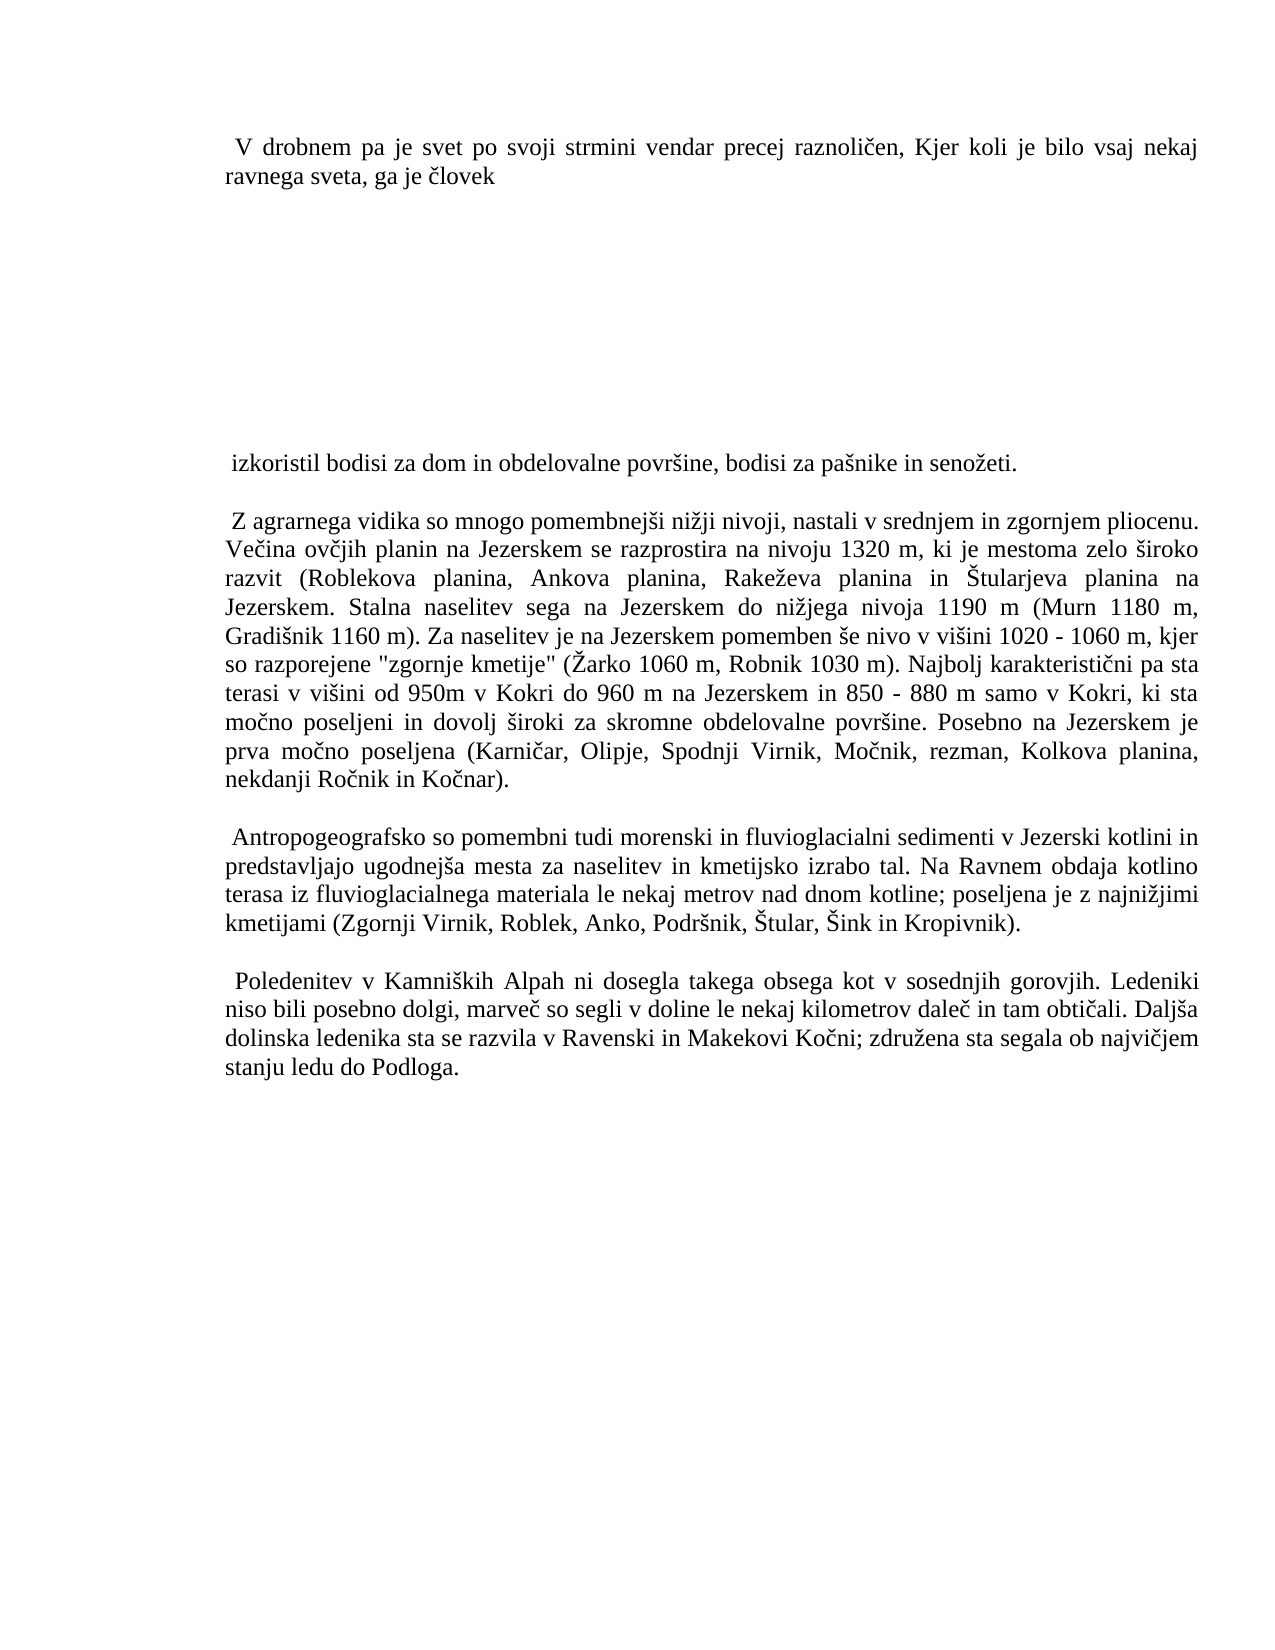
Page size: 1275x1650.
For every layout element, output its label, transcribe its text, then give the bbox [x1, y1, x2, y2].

text izkoristil bodisi za dom in obdelovalne površine, bodisi za pašnike in senožeti. [150, 448, 1125, 477]
text Poledenitev v Kamniških Alpah ni dosegla takega obsega kot v sosednjih gorovjih. Ledeniki niso bili posebno dolgi, marveč so segli v doline le nekaj kilometrov daleč in tam obtičali. Daljša dolinska ledenika sta se razvila v Ravenski in Makekovi Kočni; združena sta segala ob najvičjem stanju ledu do Podloga. [150, 966, 1125, 1081]
text Antropogeografsko so pomembni tudi morenski in fluvioglacialni sedimenti v Jezerski kotlini in predstavljajo ugodnejša mesta za naselitev in kmetijsko izrabo tal. Na Ravnem obdaja kotlino terasa iz fluvioglacialnega materiala le nekaj metrov nad dnom kotline; poseljena je z najnižjimi kmetijami (Zgornji Virnik, Roblek, Anko, Podršnik, Štular, Šink in Kropivnik). [150, 822, 1125, 937]
text V drobnem pa je svet po svoji strmini vendar precej raznoličen, Kjer koli je bilo vsaj nekaj ravnega sveta, ga je človek [150, 132, 1125, 189]
text Z agrarnega vidika so mnogo pomembnejši nižji nivoji, nastali v srednjem in zgornjem pliocenu. Večina ovčjih planin na Jezerskem se razprostira na nivoju 1320 m, ki je mestoma zelo široko razvit (Roblekova planina, Ankova planina, Rakeževa planina in Štularjeva planina na Jezerskem. Stalna naselitev sega na Jezerskem do nižjega nivoja 1190 m (Murn 1180 m, Gradišnik 1160 m). Za naselitev je na Jezerskem pomemben še nivo v višini 1020 - 1060 m, kjer so razporejene "zgornje kmetije" (Žarko 1060 m, Robnik 1030 m). Najbolj karakteristični pa sta terasi v višini od 950m v Kokri do 960 m na Jezerskem in 850 - 880 m samo v Kokri, ki sta močno poseljeni in dovolj široki za skromne obdelovalne površine. Posebno na Jezerskem je prva močno poseljena (Karničar, Olipje, Spodnji Virnik, Močnik, rezman, Kolkova planina, nekdanji Ročnik in Kočnar). [150, 506, 1125, 793]
